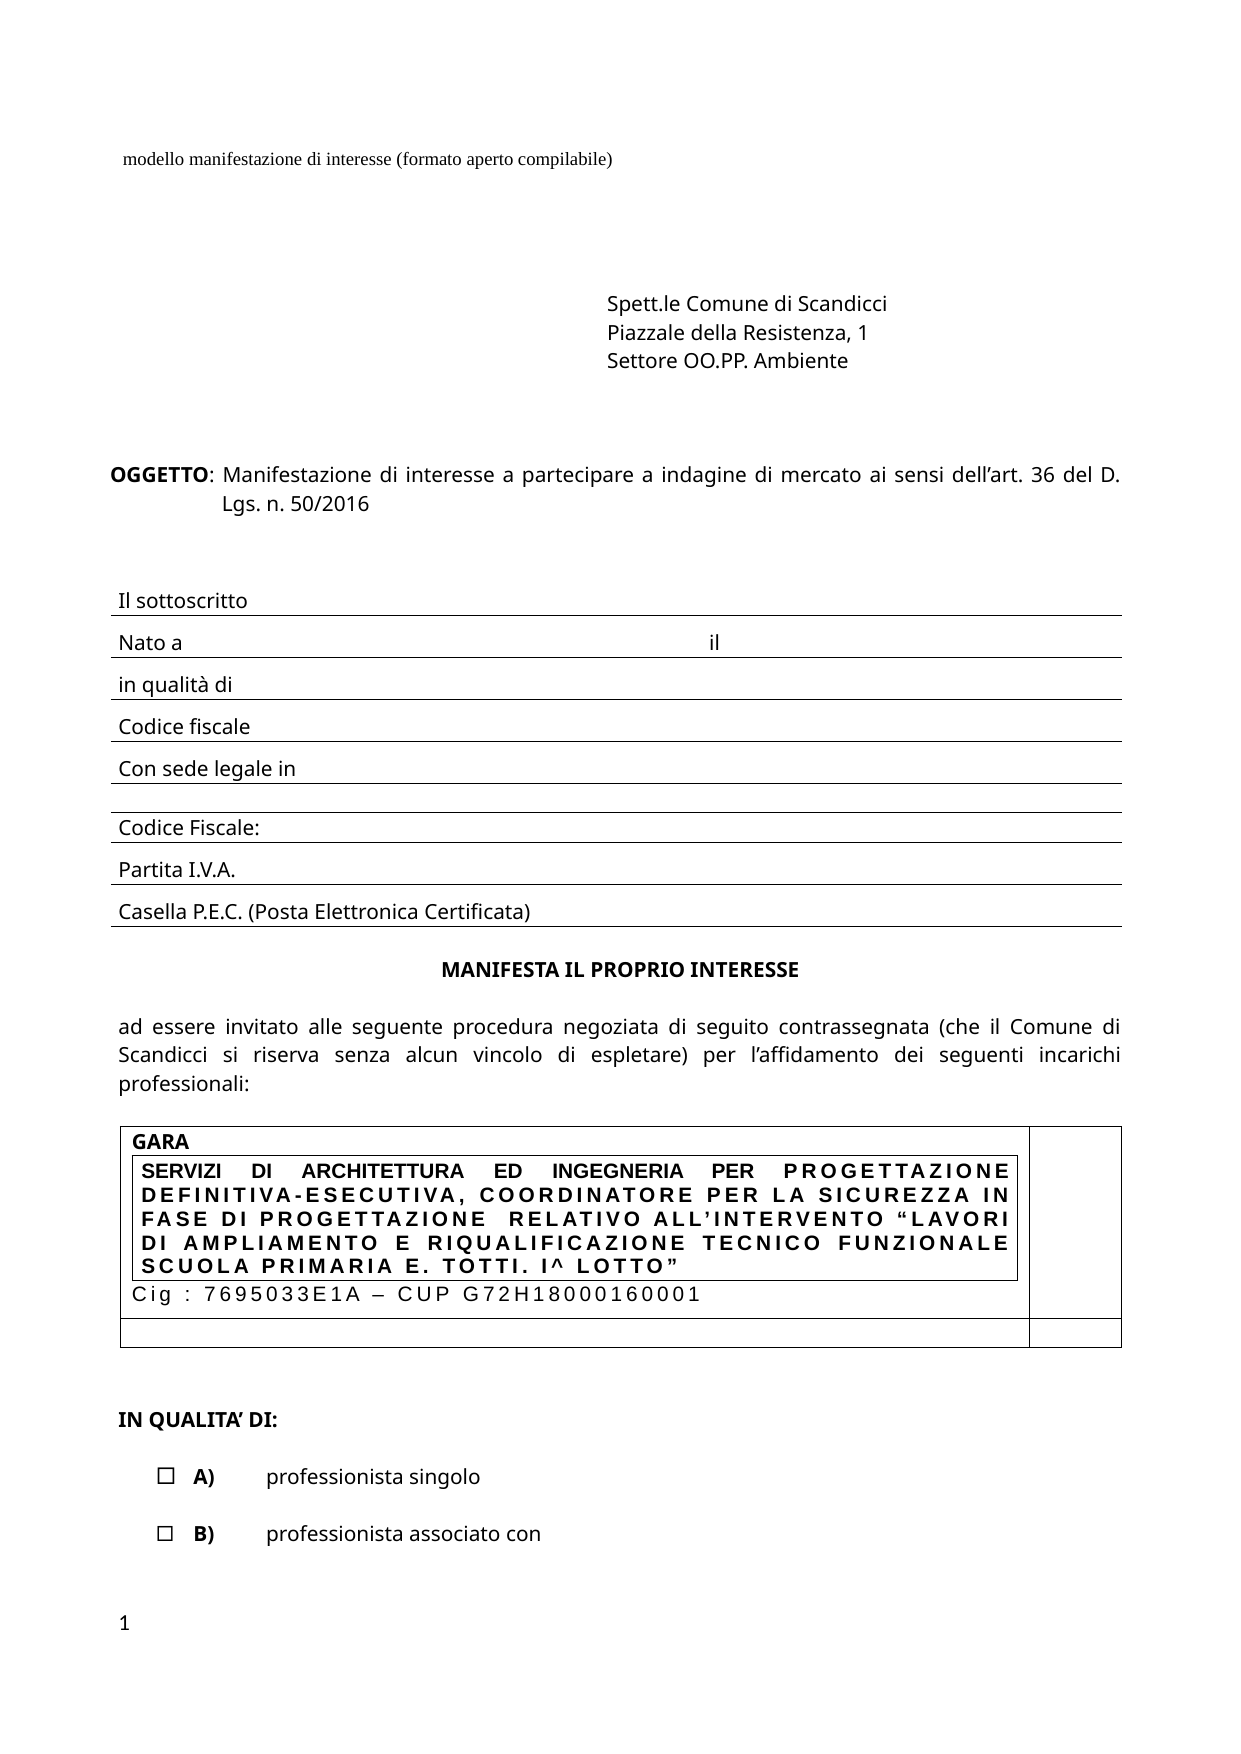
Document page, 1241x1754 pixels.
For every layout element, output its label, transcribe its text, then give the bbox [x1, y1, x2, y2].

table_cell in qualità di [111, 658, 1122, 699]
text MANIFESTA IL PROPRIO INTERESSE [118, 955, 1122, 984]
table_cell [111, 784, 1122, 812]
table_cell Nato a il [111, 616, 1122, 657]
table_header GARA SERVIZI DI ARCHITETTURA ED INGEGNERIA PER PROGETTAZIONE DEFINITIVA-ESECUTIVA, COORDINATORE PER LA SICUREZZA IN FASE DI PROGETTAZIONE RELATIVO ALL’INTERVENTO “LAVORI DI AMPLIAMENTO E RIQUALIFICAZIONE TECNICO FUNZIONALE SCUOLA PRIMARIA E. TOTTI. I^ LOTTO” Cig : 7695033E1A – CUP G72H18000160001 [121, 1127, 1029, 1318]
table_cell [1030, 1319, 1121, 1347]
table_header [1030, 1127, 1121, 1318]
table_cell Casella P.E.C. (Posta Elettronica Certificata) [111, 885, 1122, 926]
text Piazzale della Resistenza, 1 [607, 318, 1122, 346]
table_cell Codice fiscale [111, 700, 1122, 741]
table_cell Codice Fiscale: [111, 813, 1122, 842]
text OGGETTO: Manifestazione di interesse a partecipare a indagine di mercato ai sensi dell’art. 36 del D. Lgs. n. 50/2016 [110, 460, 1122, 517]
table_header Il sottoscritto [111, 574, 1122, 615]
table_cell Con sede legale in [111, 742, 1122, 783]
text Settore OO.PP. Ambiente [607, 346, 1122, 375]
table_cell Partita I.V.A. [111, 843, 1122, 884]
text IN QUALITA’ DI: [118, 1405, 1122, 1434]
text ad essere invitato alle seguente procedura negoziata di seguito contrassegnata (che il Comune di Scandicci si riserva senza alcun vincolo di espletare) per l’affidamento dei seguenti incarichi professionali: [118, 1012, 1122, 1097]
list B) professionista associato con [156, 1519, 1122, 1547]
table_cell [121, 1319, 1029, 1347]
text Spett.le Comune di Scandicci [607, 289, 1122, 318]
list A) professionista singolo [156, 1462, 1122, 1491]
